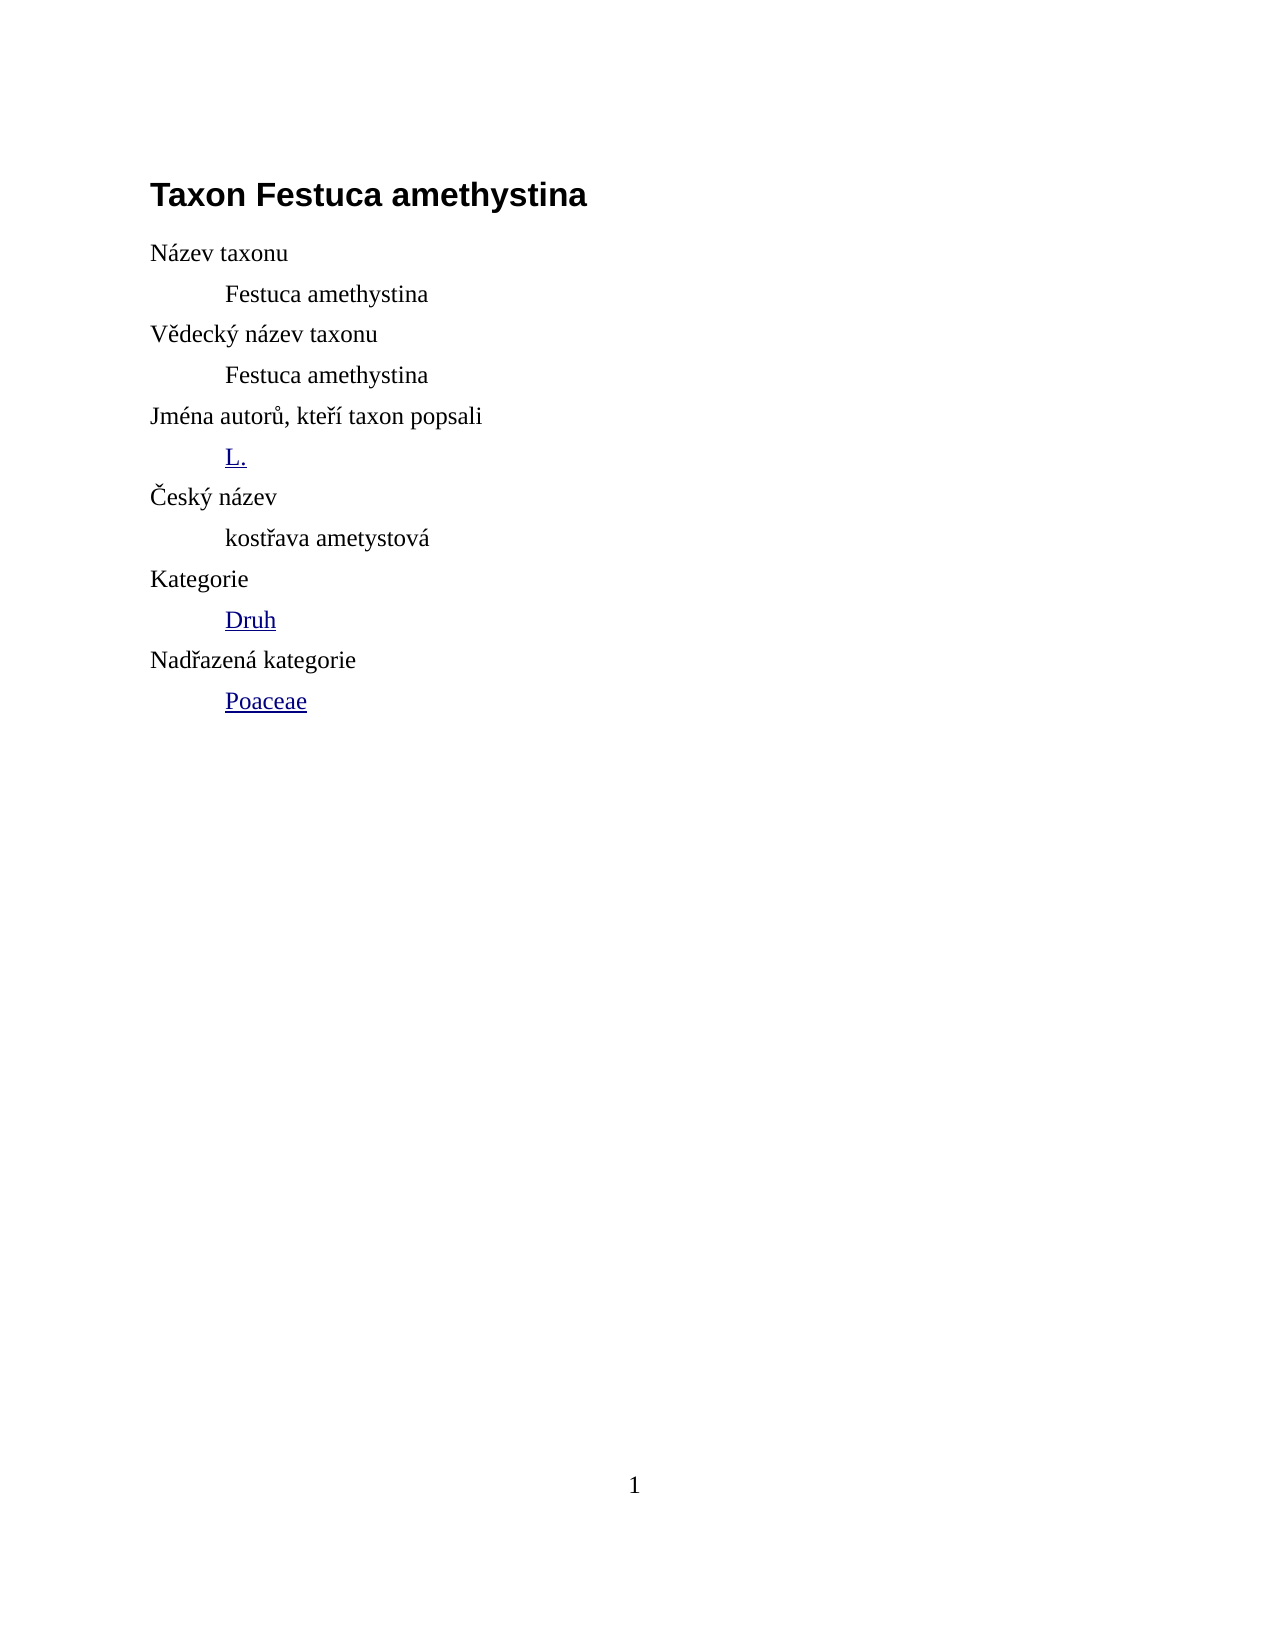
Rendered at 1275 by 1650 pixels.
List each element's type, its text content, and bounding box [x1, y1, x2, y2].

text Český název [150, 482, 1125, 511]
text L. [225, 442, 1125, 471]
text Druh [225, 605, 1125, 633]
text Název taxonu [150, 238, 1125, 267]
text Kategorie [150, 564, 1125, 593]
text kostřava ametystová [225, 523, 1125, 552]
text Festuca amethystina [225, 360, 1125, 389]
text Festuca amethystina [225, 279, 1125, 308]
subtitle Taxon Festuca amethystina [150, 175, 1125, 214]
text Poaceae [225, 686, 1125, 715]
text Jména autorů, kteří taxon popsali [150, 401, 1125, 430]
text Nadřazená kategorie [150, 645, 1125, 674]
text Vědecký název taxonu [150, 319, 1125, 348]
